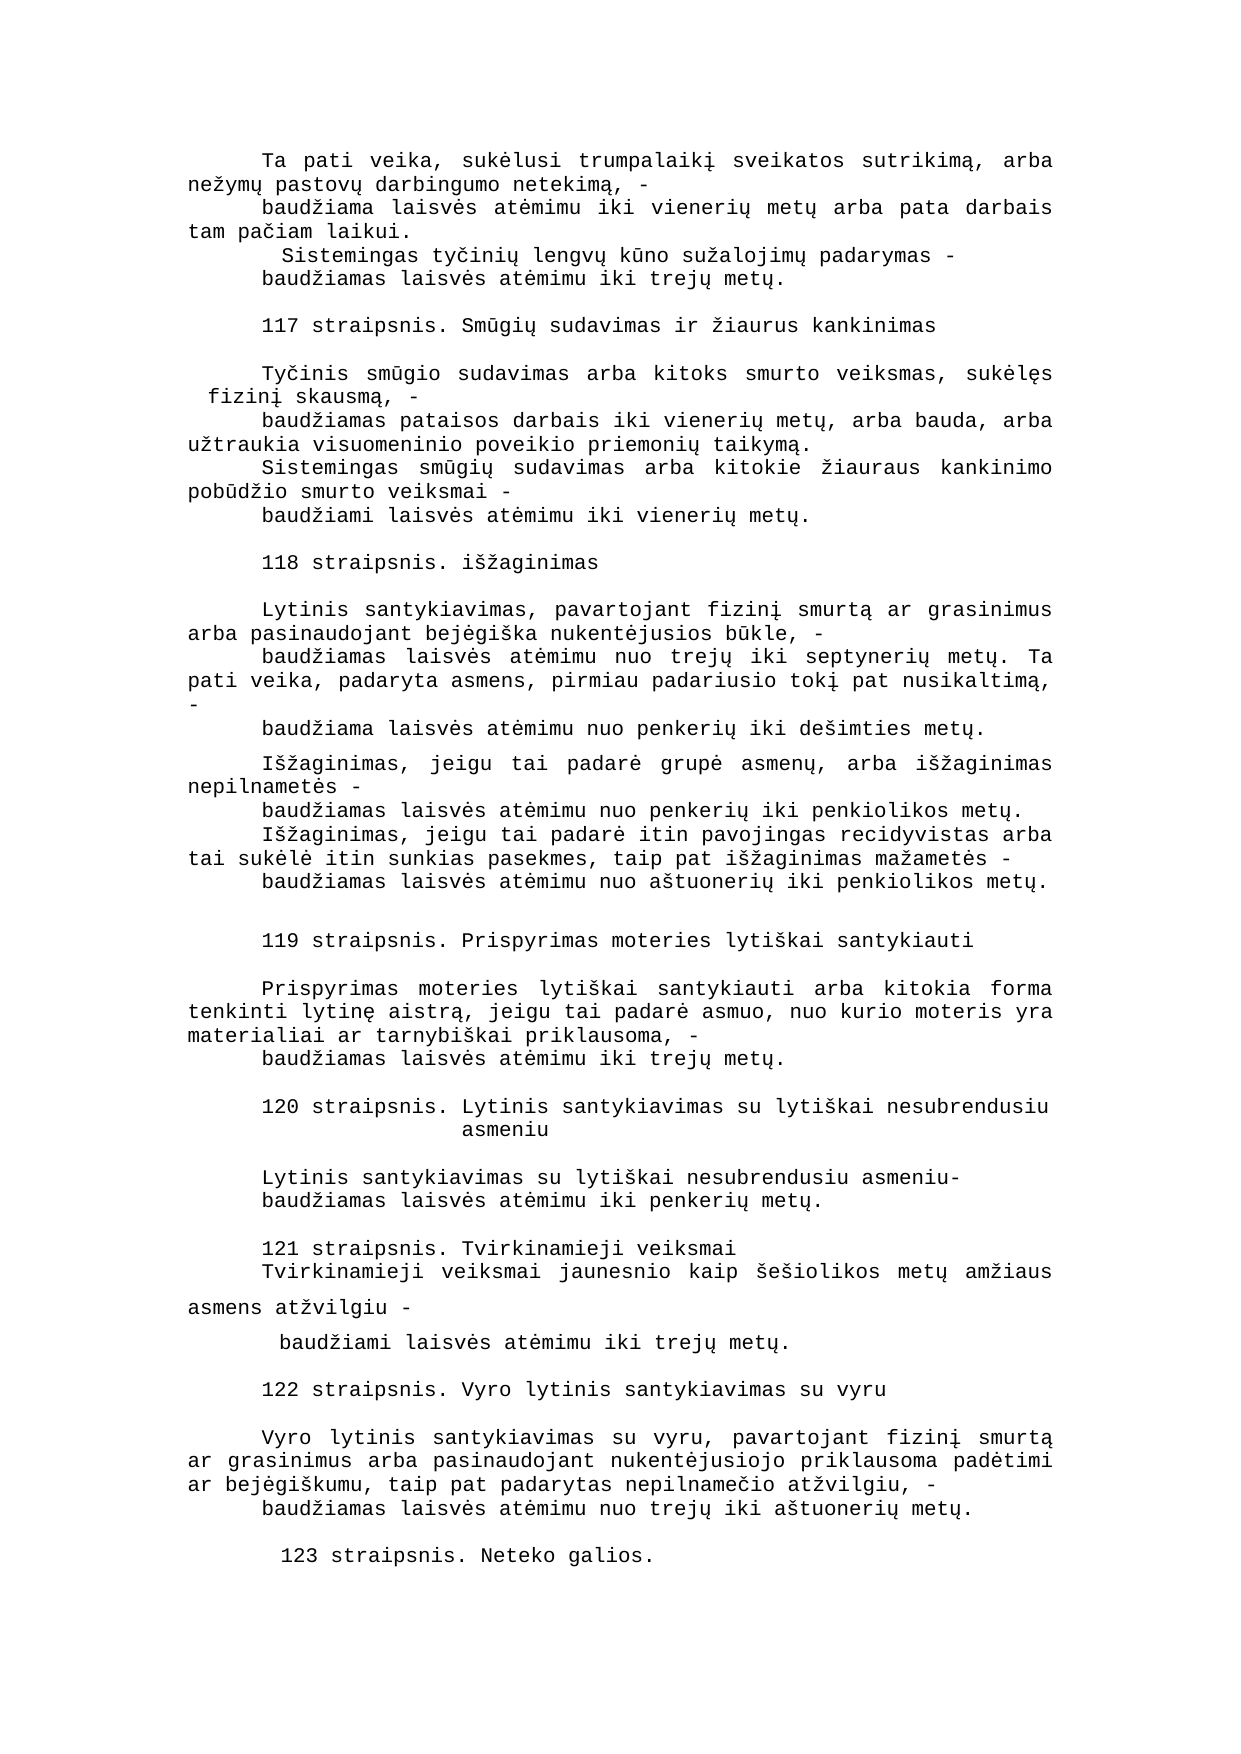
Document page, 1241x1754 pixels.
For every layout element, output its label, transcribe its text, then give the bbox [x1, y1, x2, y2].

text 123 straipsnis. Neteko galios. [206, 1545, 1053, 1568]
text Tvirkinamieji veiksmai jaunesnio kaip šešiolikos metų amžiaus asmens atžvilgiu - [187, 1261, 1053, 1320]
text 117 straipsnis. Smūgių sudavimas ir žiaurus kankinimas [207, 316, 1053, 339]
text Prispyrimas moteries lytiškai santykiauti arba kitokia forma tenkinti lytinę aistrą, jeigu tai padarė asmuo, nuo kurio moteris yra materialiai ar tarnybiškai priklausoma, - [187, 977, 1053, 1048]
text baudžiami laisvės atėmimu iki trejų metų. [205, 1332, 1053, 1356]
text baudžiamas laisvės atėmimu nuo penkerių iki penkiolikos metų. [187, 800, 1053, 824]
text asmeniu [261, 1119, 1053, 1143]
text baudžiama laisvės atėmimu nuo penkerių iki dešimties metų. [187, 717, 1053, 741]
text Lytinis santykiavimas, pavartojant fizinį smurtą ar grasinimus arba pasinaudojant bejėgiška nukentėjusios būkle, - [187, 599, 1053, 647]
text 120 straipsnis. Lytinis santykiavimas su lytiškai nesubrendusiu [261, 1096, 1053, 1119]
text baudžiamas laisvės atėmimu nuo trejų iki aštuonerių metų. [187, 1498, 1053, 1521]
text Tyčinis smūgio sudavimas arba kitoks smurto veiksmas, sukėlęs fizinį skausmą, - [207, 363, 1053, 410]
text 118 straipsnis. išžaginimas [206, 552, 1053, 576]
text 122 straipsnis. Vyro lytinis santykiavimas su vyru [206, 1379, 1053, 1403]
text Sistemingas smūgių sudavimas arba kitokie žiauraus kankinimo pobūdžio smurto veiksmai - [187, 457, 1053, 505]
text baudžiamas laisvės atėmimu iki trejų metų. [187, 268, 1053, 292]
text baudžiamas pataisos darbais iki vienerių metų, arba bauda, arba užtraukia visuomeninio poveikio priemonių taikymą. [187, 410, 1053, 457]
text Išžaginimas, jeigu tai padarė grupė asmenų, arba išžaginimas nepilnametės - [187, 753, 1053, 800]
text 121 straipsnis. Tvirkinamieji veiksmai [261, 1238, 1053, 1261]
text Ta pati veika, sukėlusi trumpalaikį sveikatos sutrikimą, arba nežymų pastovų darbingumo netekimą, - [187, 150, 1053, 197]
text baudžiamas laisvės atėmimu nuo trejų iki septynerių metų. Ta pati veika, padaryta asmens, pirmiau padariusio tokį pat nusikaltimą, - [187, 647, 1053, 717]
text Lytinis santykiavimas su lytiškai nesubrendusiu asmeniu- [261, 1167, 1053, 1190]
text 119 straipsnis. Prispyrimas moteries lytiškai santykiauti [205, 930, 1053, 954]
text Vyro lytinis santykiavimas su vyru, pavartojant fizinį smurtą ar grasinimus arba pasinaudojant nukentėjusiojo priklausoma padėtimi ar bejėgiškumu, taip pat padarytas nepilnamečio atžvilgiu, - [187, 1427, 1053, 1498]
text Išžaginimas, jeigu tai padarė itin pavojingas recidyvistas arba tai sukėlė itin sunkias pasekmes, taip pat išžaginimas mažametės - [187, 824, 1053, 871]
text Sistemingas tyčinių lengvų kūno sužalojimų padarymas - [207, 244, 1053, 268]
text baudžiama laisvės atėmimu iki vienerių metų arba pata darbais tam pačiam laikui. [187, 197, 1053, 244]
text baudžiamas laisvės atėmimu iki trejų metų. [206, 1048, 1053, 1072]
text baudžiami laisvės atėmimu iki vienerių metų. [187, 505, 1053, 528]
text baudžiamas laisvės atėmimu iki penkerių metų. [261, 1190, 1053, 1214]
text baudžiamas laisvės atėmimu nuo aštuonerių iki penkiolikos metų. [187, 871, 1053, 895]
